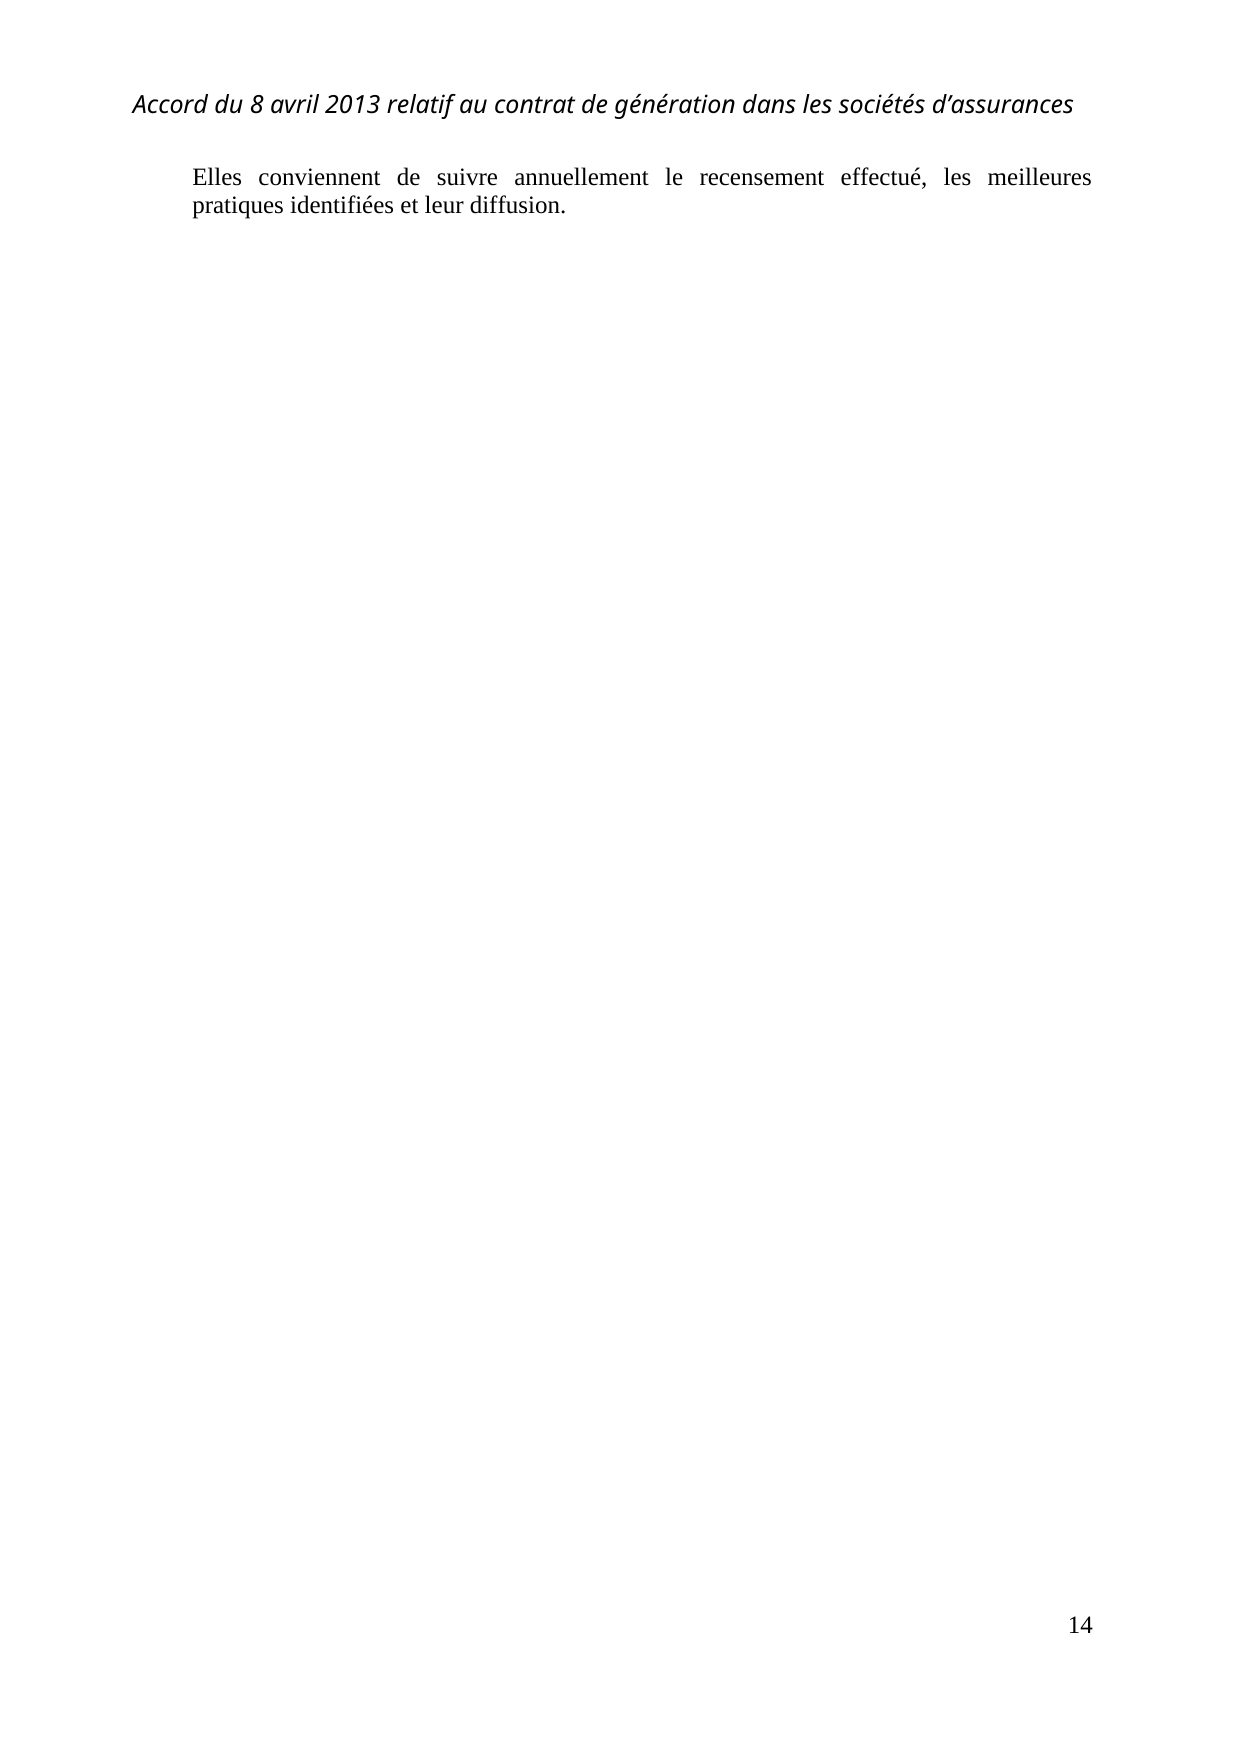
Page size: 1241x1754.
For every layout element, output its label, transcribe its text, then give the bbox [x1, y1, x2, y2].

text Elles conviennent de suivre annuellement le recensement effectué, les meilleures pratiques identifiées et leur diffusion. [192, 162, 1092, 219]
